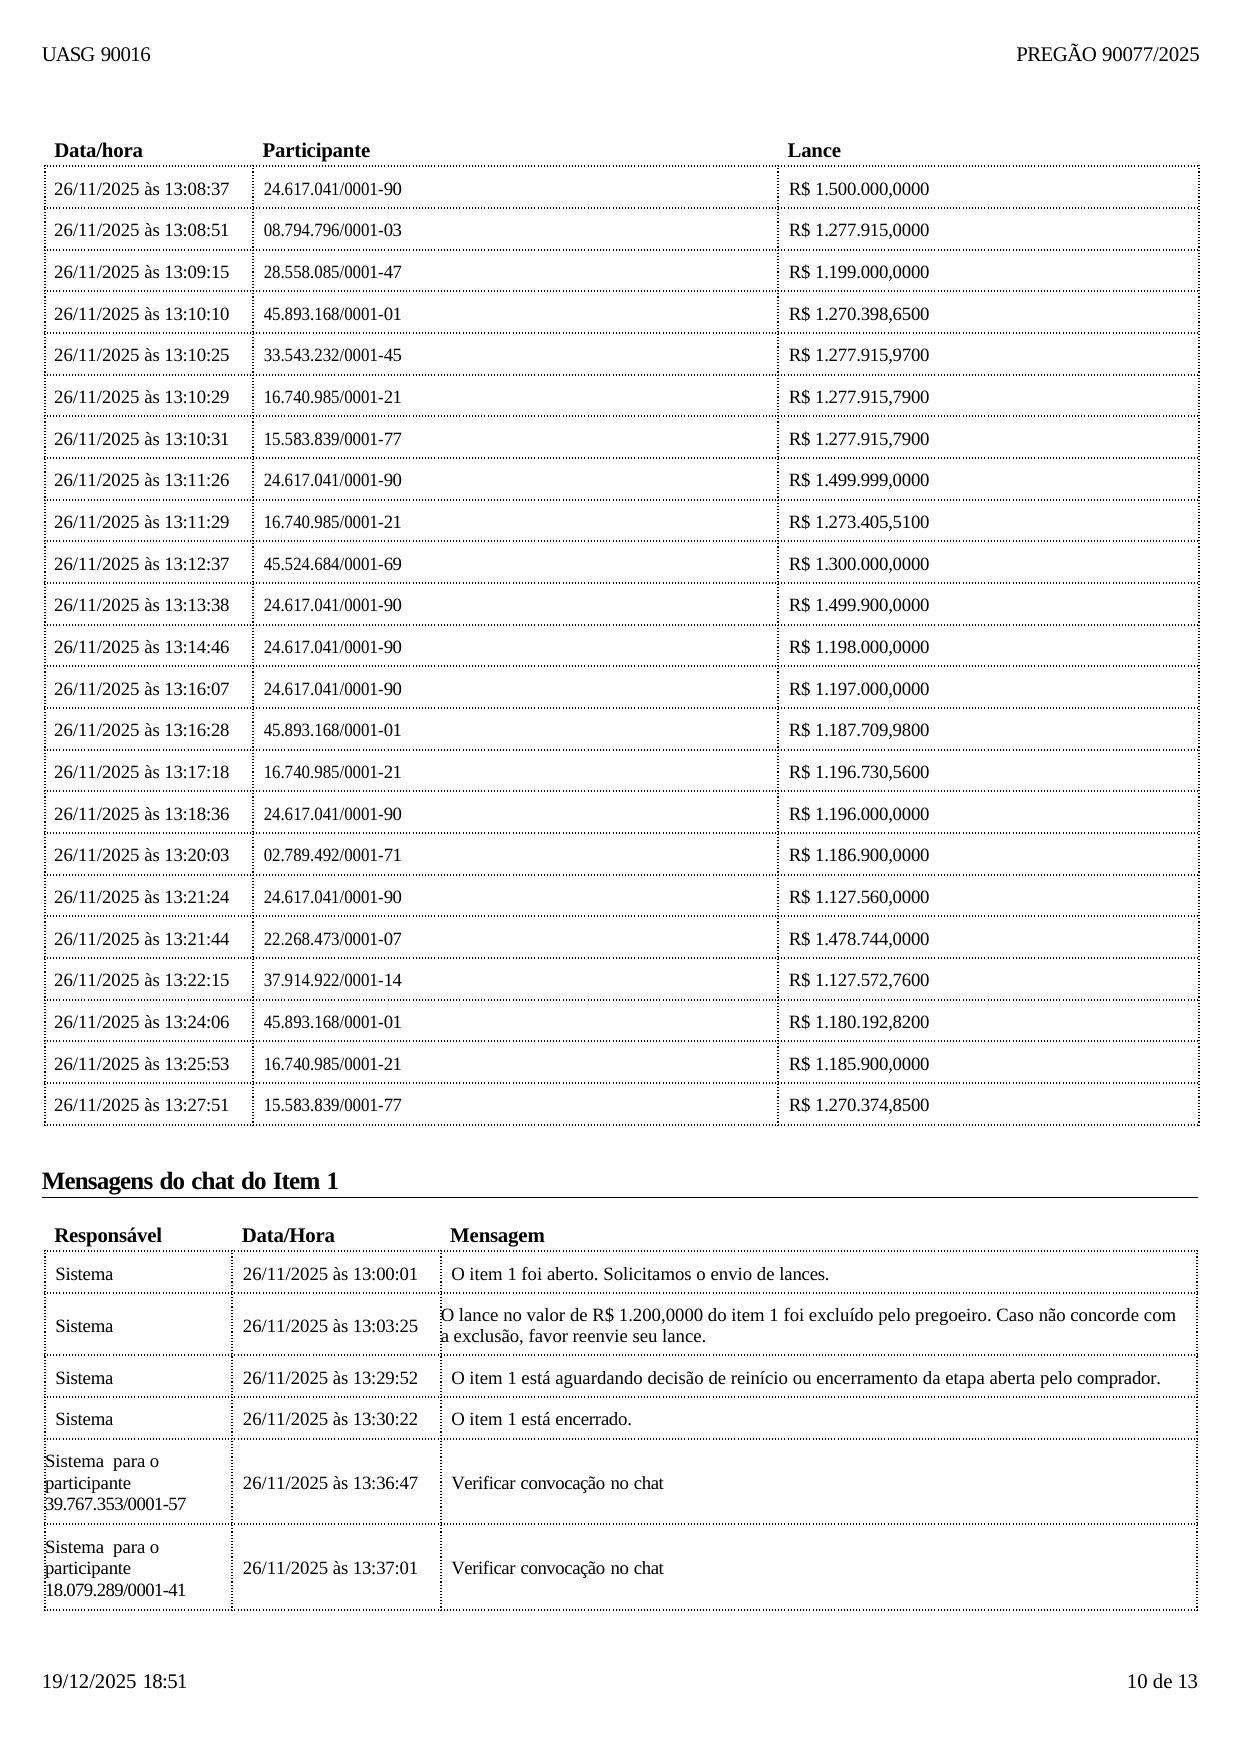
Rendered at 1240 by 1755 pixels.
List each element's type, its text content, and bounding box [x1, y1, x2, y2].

table_cell R$ 1.185.900,0000 [778, 1040, 1199, 1082]
table_cell R$ 1.127.572,7600 [778, 957, 1199, 998]
table_cell 24.617.041/0001-90 [253, 582, 778, 623]
table_cell 16.740.985/0001-21 [253, 749, 778, 790]
table_cell 15.583.839/0001-77 [253, 415, 778, 457]
table_cell 24.617.041/0001-90 [253, 624, 778, 665]
table_cell R$ 1.300.000,0000 [778, 540, 1199, 582]
table_cell R$ 1.478.744,0000 [778, 915, 1199, 957]
table_cell 26/11/2025 às 13:25:53 [45, 1040, 253, 1082]
table_cell R$ 1.270.374,8500 [778, 1082, 1199, 1123]
table_cell R$ 1.277.915,9700 [778, 332, 1199, 373]
table_cell 26/11/2025 às 13:21:44 [45, 915, 253, 957]
table_cell 24.617.041/0001-90 [253, 665, 778, 707]
table_cell 26/11/2025 às 13:09:15 [45, 249, 253, 290]
table_cell 26/11/2025 às 13:10:25 [45, 332, 253, 373]
table_cell 26/11/2025 às 13:17:18 [45, 749, 253, 790]
table_cell 02.789.492/0001-71 [253, 832, 778, 873]
table_cell R$ 1.277.915,0000 [778, 207, 1199, 248]
table_cell 26/11/2025 às 13:11:26 [45, 457, 253, 498]
table_cell 22.268.473/0001-07 [253, 915, 778, 957]
table_cell 26/11/2025 às 13:22:15 [45, 957, 253, 998]
table_cell 26/11/2025 às 13:11:29 [45, 499, 253, 540]
table_cell 26/11/2025 às 13:03:25 [232, 1292, 441, 1354]
table_cell 45.524.684/0001-69 [253, 540, 778, 582]
table_cell O lance no valor de R$ 1.200,0000 do item 1 foi excluído pelo pregoeiro. Caso não concorde com a exclusão, favor reenvie seu lance. [441, 1292, 1197, 1354]
table_cell O item 1 está encerrado. [441, 1396, 1197, 1438]
table_cell 26/11/2025 às 13:16:07 [45, 665, 253, 707]
table_cell 26/11/2025 às 13:21:24 [45, 874, 253, 915]
table_cell R$ 1.199.000,0000 [778, 249, 1199, 290]
table_cell 45.893.168/0001-01 [253, 290, 778, 332]
table_cell 26/11/2025 às 13:10:29 [45, 374, 253, 415]
table_cell 26/11/2025 às 13:36:47 [232, 1438, 441, 1523]
table_cell 16.740.985/0001-21 [253, 499, 778, 540]
table_header O item 1 foi aberto. Solicitamos o envio de lances. [441, 1250, 1197, 1292]
table_cell 26/11/2025 às 13:20:03 [45, 832, 253, 873]
table_header 26/11/2025 às 13:00:01 [232, 1250, 441, 1292]
table_cell Sistema para o participante 39.767.353/0001-57 [45, 1438, 232, 1523]
table_cell Verificar convocação no chat [441, 1523, 1197, 1608]
table_cell Verificar convocação no chat [441, 1438, 1197, 1523]
table_cell R$ 1.273.405,5100 [778, 499, 1199, 540]
table_cell 28.558.085/0001-47 [253, 249, 778, 290]
table_header 26/11/2025 às 13:08:37 [45, 165, 253, 207]
table_cell R$ 1.180.192,8200 [778, 999, 1199, 1040]
table_cell Sistema [45, 1292, 232, 1354]
table_cell 26/11/2025 às 13:12:37 [45, 540, 253, 582]
table_cell 24.617.041/0001-90 [253, 790, 778, 832]
table_cell 26/11/2025 às 13:14:46 [45, 624, 253, 665]
text Data/hora Participante Lance [54, 138, 1210, 162]
table_cell 16.740.985/0001-21 [253, 374, 778, 415]
table_cell R$ 1.270.398,6500 [778, 290, 1199, 332]
table_cell 16.740.985/0001-21 [253, 1040, 778, 1082]
table_cell 26/11/2025 às 13:16:28 [45, 707, 253, 748]
table_cell 45.893.168/0001-01 [253, 707, 778, 748]
table_cell 08.794.796/0001-03 [253, 207, 778, 248]
table_header R$ 1.500.000,0000 [778, 165, 1199, 207]
table_cell R$ 1.196.730,5600 [778, 749, 1199, 790]
table_cell R$ 1.499.900,0000 [778, 582, 1199, 623]
table_header 24.617.041/0001-90 [253, 165, 778, 207]
table_cell 33.543.232/0001-45 [253, 332, 778, 373]
table_cell Sistema [45, 1396, 232, 1438]
table_cell R$ 1.196.000,0000 [778, 790, 1199, 832]
table_header Sistema [45, 1250, 232, 1292]
table_cell 26/11/2025 às 13:24:06 [45, 999, 253, 1040]
table_cell 37.914.922/0001-14 [253, 957, 778, 998]
table_cell R$ 1.187.709,9800 [778, 707, 1199, 748]
table_cell 26/11/2025 às 13:37:01 [232, 1523, 441, 1608]
table_cell R$ 1.186.900,0000 [778, 832, 1199, 873]
table_cell 24.617.041/0001-90 [253, 874, 778, 915]
table_cell 26/11/2025 às 13:08:51 [45, 207, 253, 248]
table_cell R$ 1.277.915,7900 [778, 374, 1199, 415]
table_cell R$ 1.499.999,0000 [778, 457, 1199, 498]
text Responsável Data/Hora Mensagem [54, 1222, 1210, 1247]
table_cell 26/11/2025 às 13:10:10 [45, 290, 253, 332]
table_cell 15.583.839/0001-77 [253, 1082, 778, 1123]
table_cell 26/11/2025 às 13:10:31 [45, 415, 253, 457]
table_cell 26/11/2025 às 13:13:38 [45, 582, 253, 623]
table_cell 26/11/2025 às 13:30:22 [232, 1396, 441, 1438]
table_cell 26/11/2025 às 13:29:52 [232, 1354, 441, 1396]
table_cell 26/11/2025 às 13:18:36 [45, 790, 253, 832]
table_cell Sistema [45, 1354, 232, 1396]
table_cell Sistema para o participante 18.079.289/0001-41 [45, 1523, 232, 1608]
table_cell 45.893.168/0001-01 [253, 999, 778, 1040]
table_cell O item 1 está aguardando decisão de reinício ou encerramento da etapa aberta pelo comprador. [441, 1354, 1197, 1396]
table_cell R$ 1.277.915,7900 [778, 415, 1199, 457]
table_cell R$ 1.197.000,0000 [778, 665, 1199, 707]
table_cell 26/11/2025 às 13:27:51 [45, 1082, 253, 1123]
subtitle Mensagens do chat do Item 1 [42, 1166, 1210, 1195]
table_cell 24.617.041/0001-90 [253, 457, 778, 498]
table_cell R$ 1.127.560,0000 [778, 874, 1199, 915]
table_cell R$ 1.198.000,0000 [778, 624, 1199, 665]
